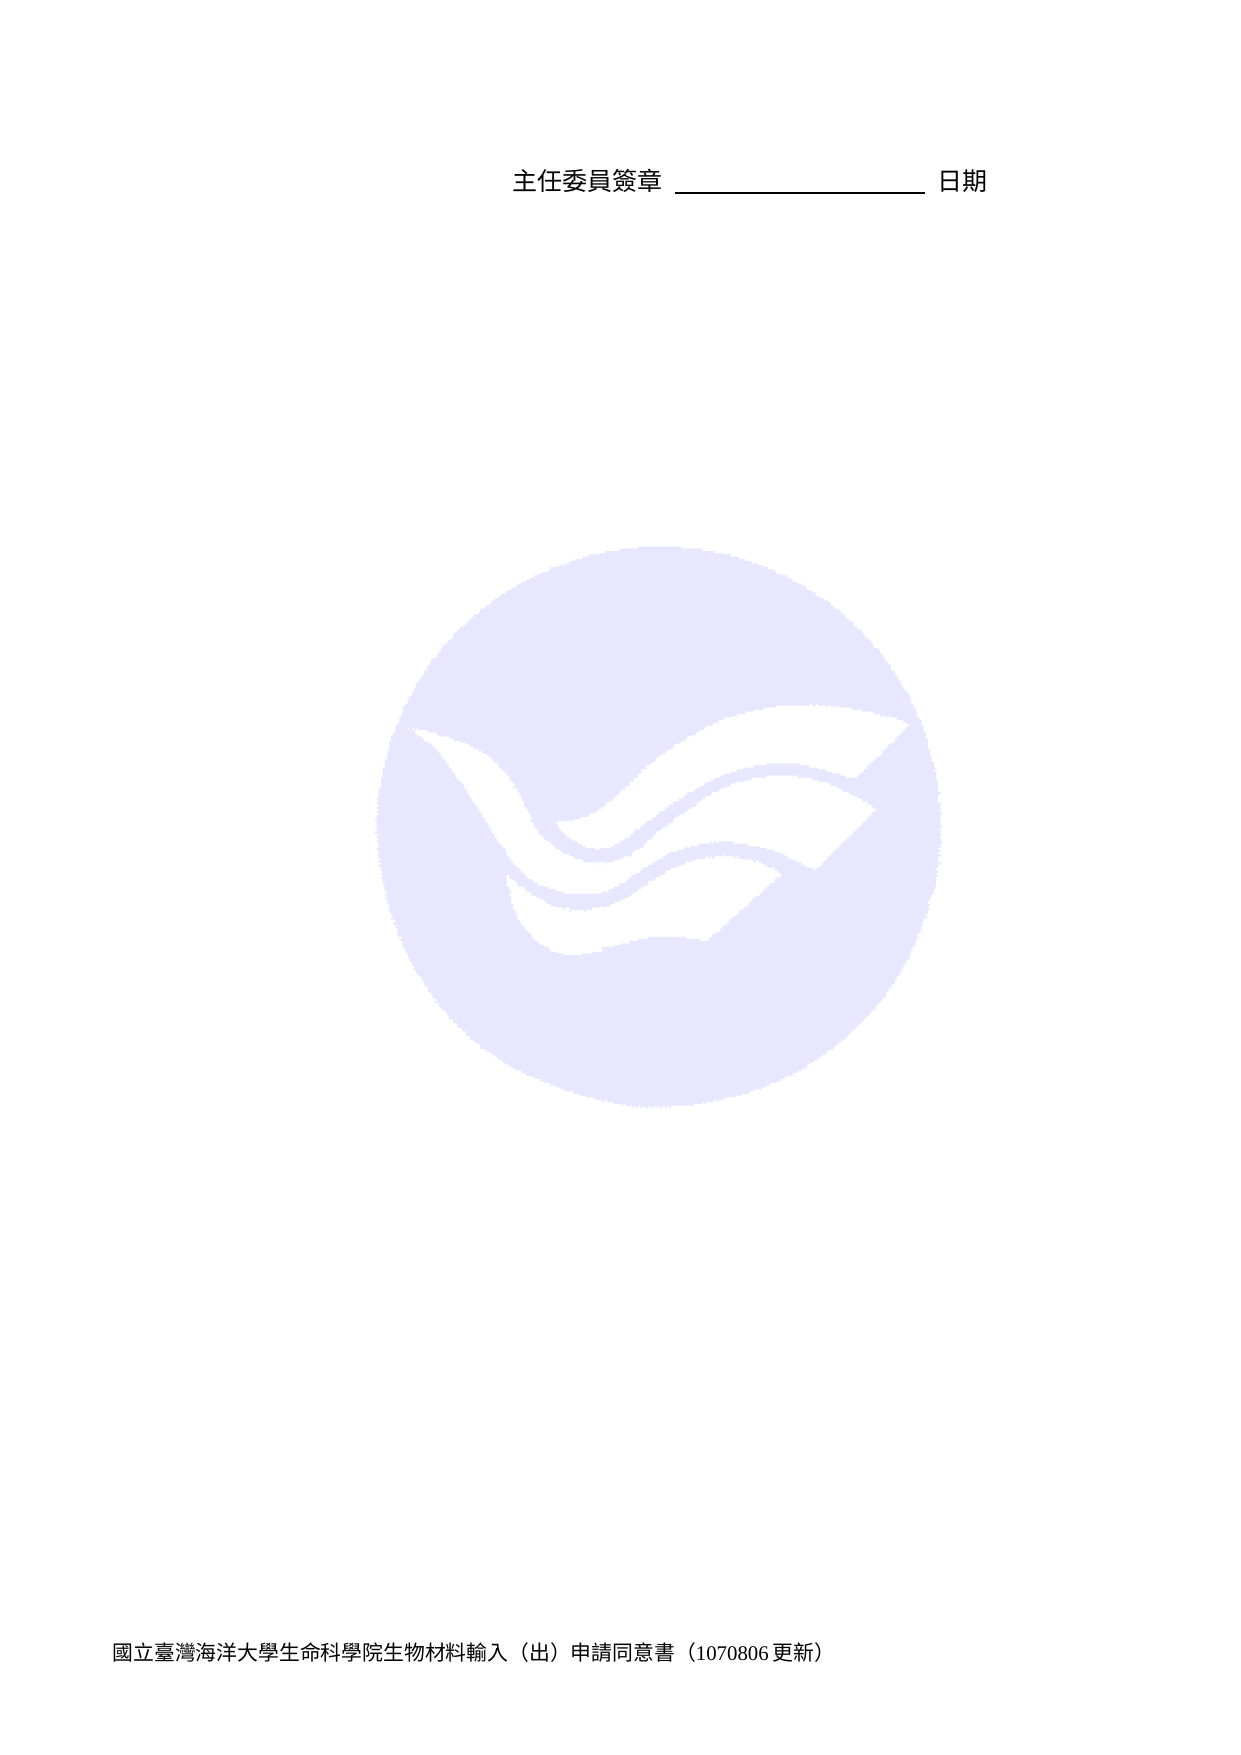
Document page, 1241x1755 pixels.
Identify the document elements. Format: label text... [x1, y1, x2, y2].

text 主任委員簽章 日期 [112, 161, 1141, 197]
